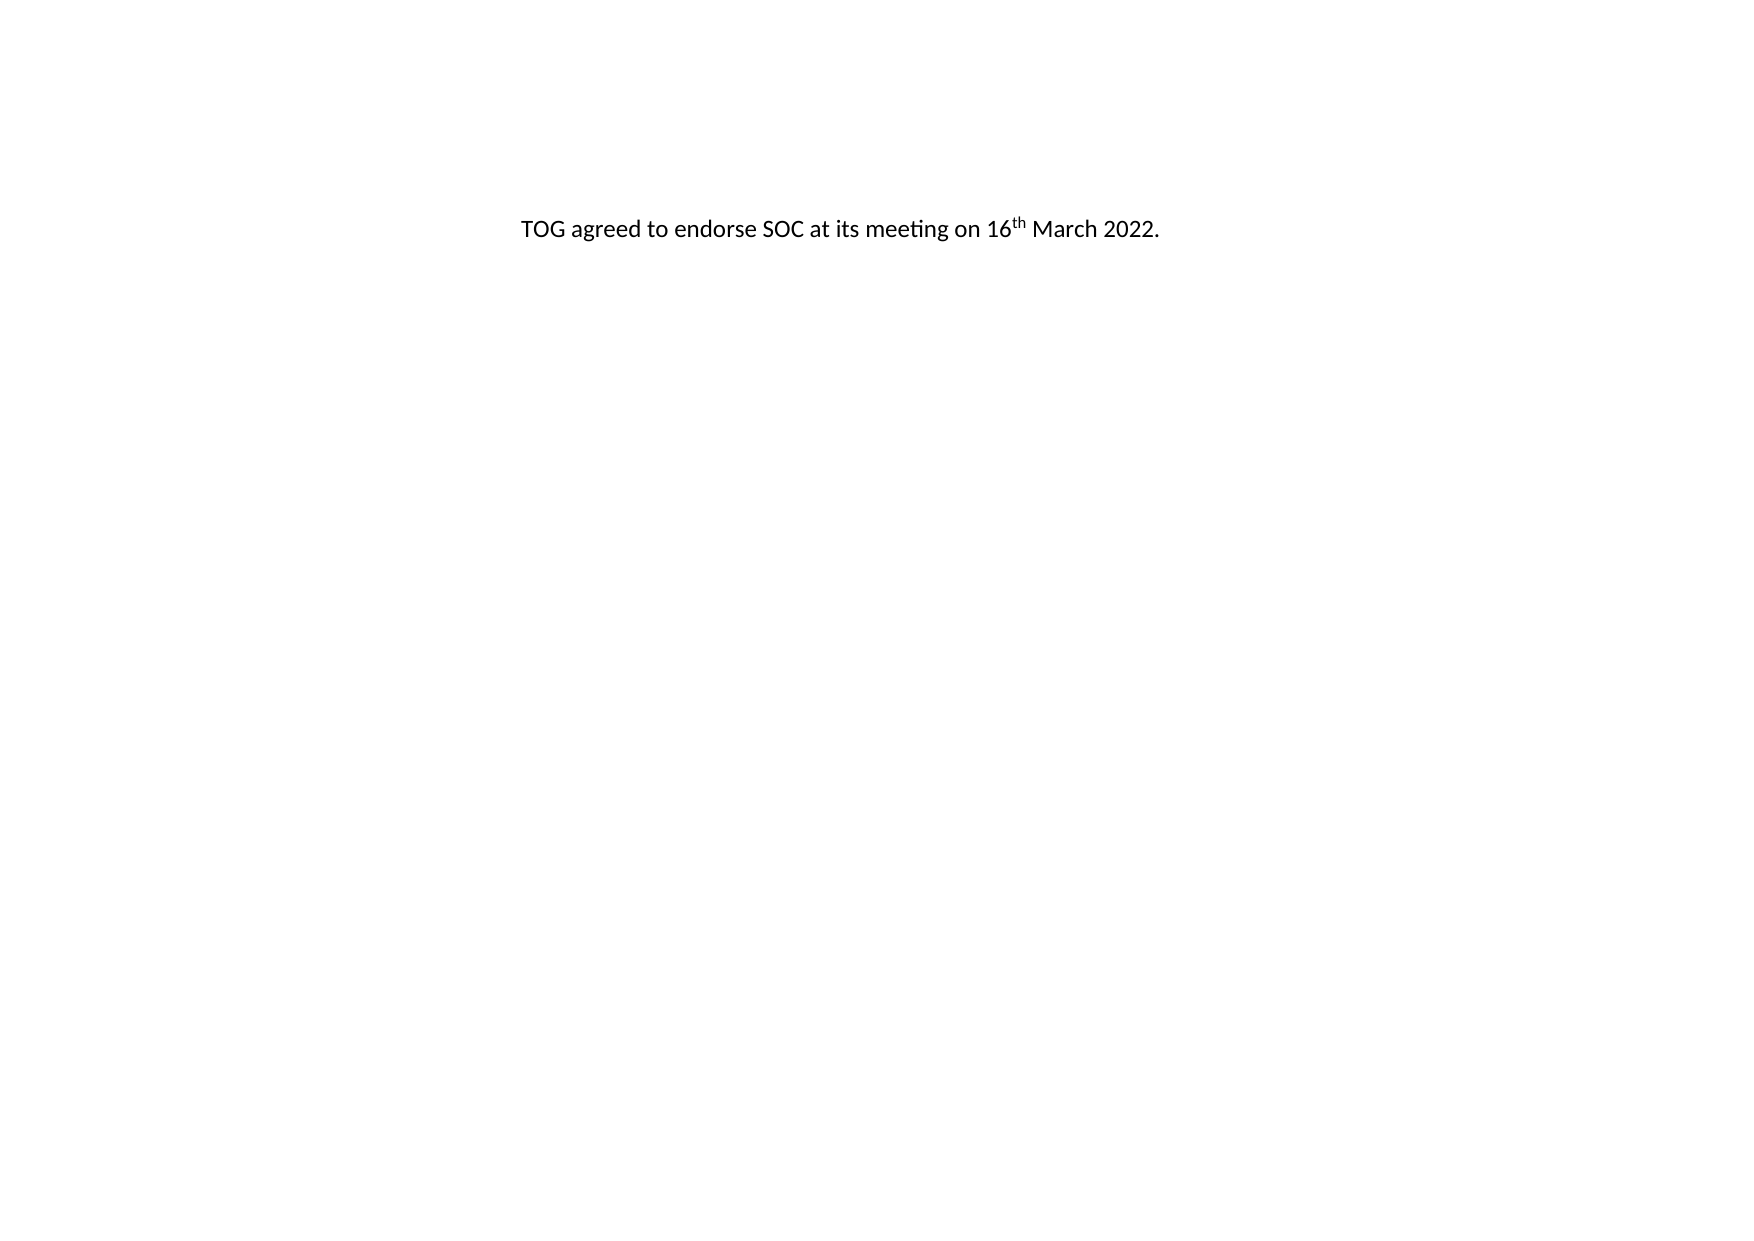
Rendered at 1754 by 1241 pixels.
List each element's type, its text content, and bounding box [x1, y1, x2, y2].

table_cell [151, 151, 503, 305]
table_cell Date: [151, 306, 503, 357]
table_cell TOG agreed to endorse SOC at its meeting on 16th March 2022. [504, 151, 1734, 305]
table_cell [504, 306, 1734, 357]
